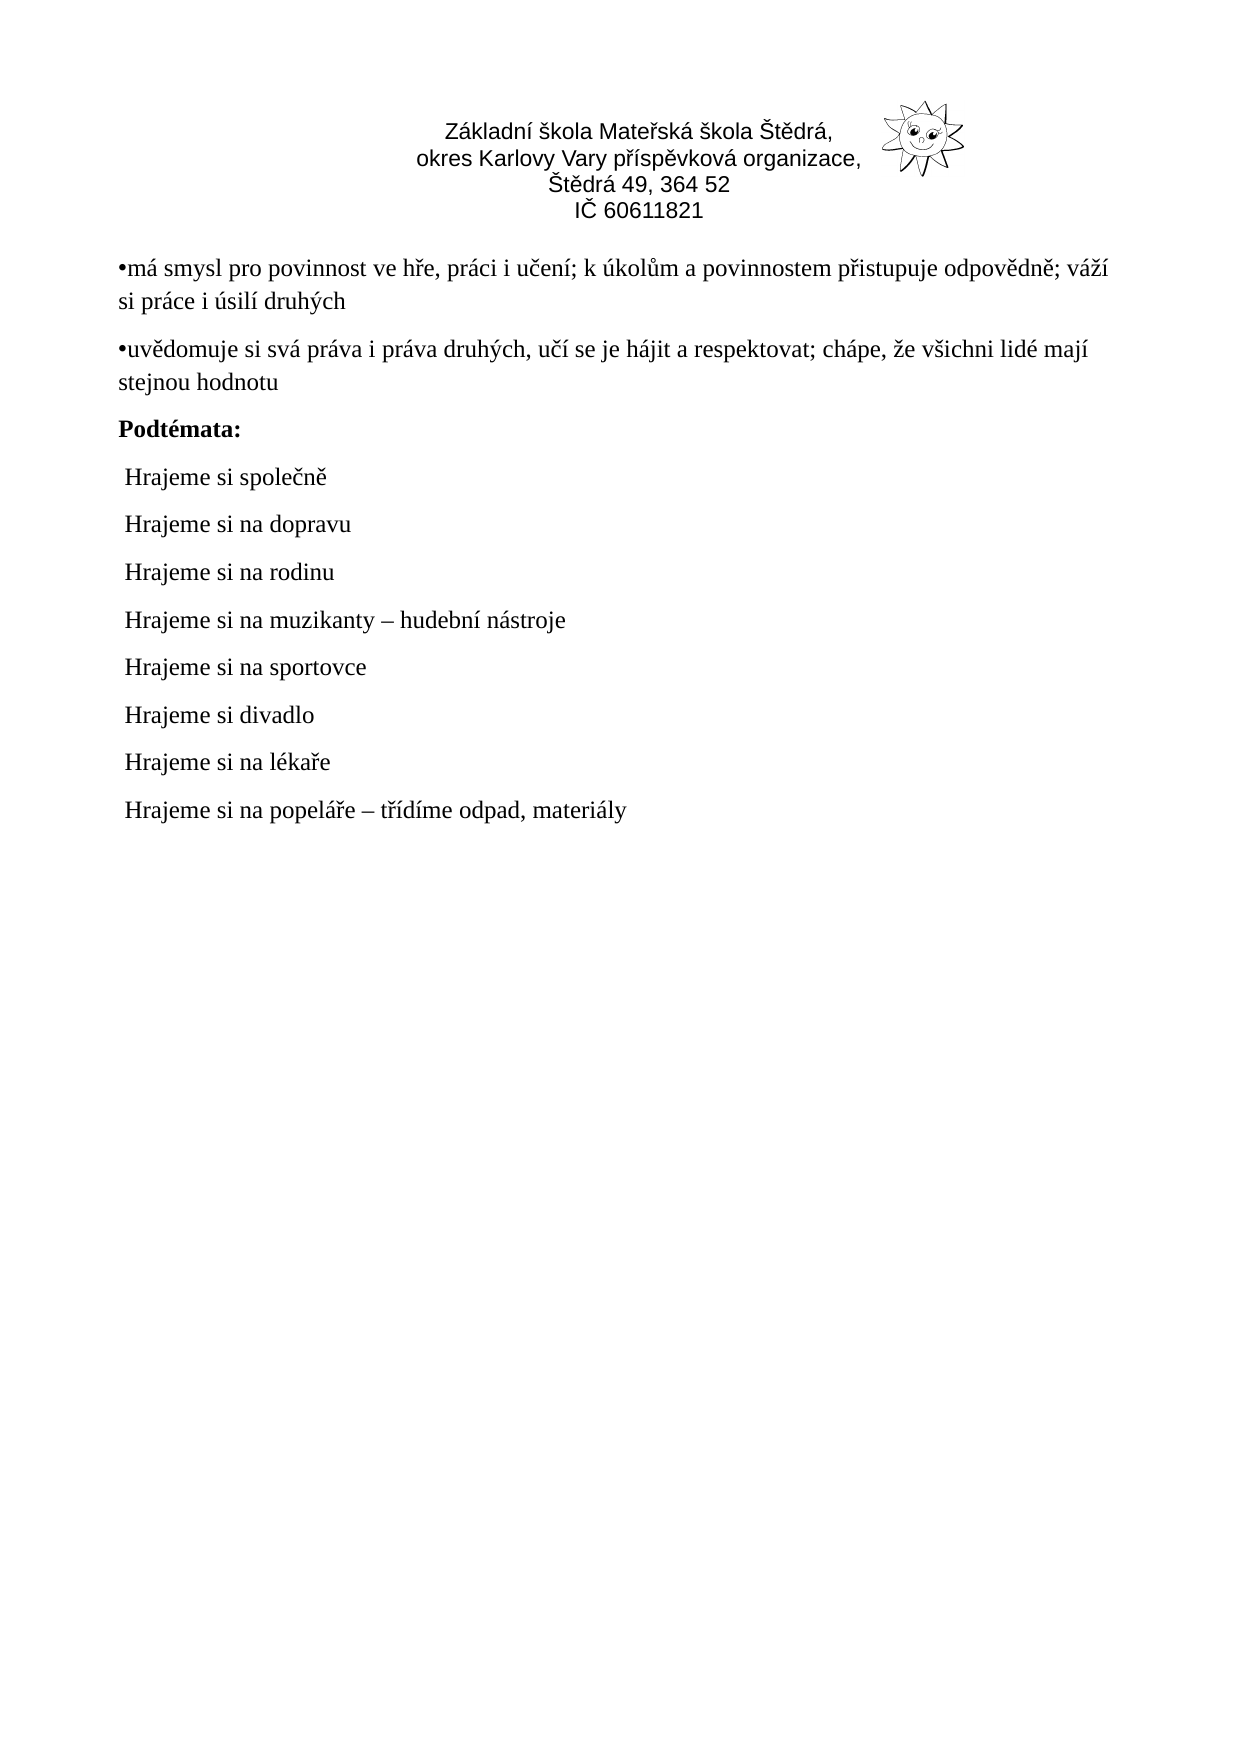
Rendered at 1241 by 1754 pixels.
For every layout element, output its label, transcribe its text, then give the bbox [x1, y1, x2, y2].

list uvědomuje si svá práva i práva druhých, učí se je hájit a respektovat; chápe, že všichni lidé mají stejnou hodnotu [118, 334, 1122, 395]
text Hrajeme si společně [118, 462, 1122, 491]
text Podtémata: [118, 414, 1122, 443]
text Hrajeme si na muzikanty – hudební nástroje [118, 605, 1122, 633]
text Hrajeme si na sportovce [118, 652, 1122, 681]
text Hrajeme si na rodinu [118, 557, 1122, 586]
text Hrajeme si divadlo [118, 700, 1122, 729]
text Hrajeme si na dopravu [118, 509, 1122, 538]
text Hrajeme si na lékaře [118, 747, 1122, 776]
text Hrajeme si na popeláře – třídíme odpad, materiály [118, 795, 1122, 824]
list má smysl pro povinnost ve hře, práci i učení; k úkolům a povinnostem přistupuje odpovědně; váží si práce i úsilí druhých [118, 253, 1122, 315]
